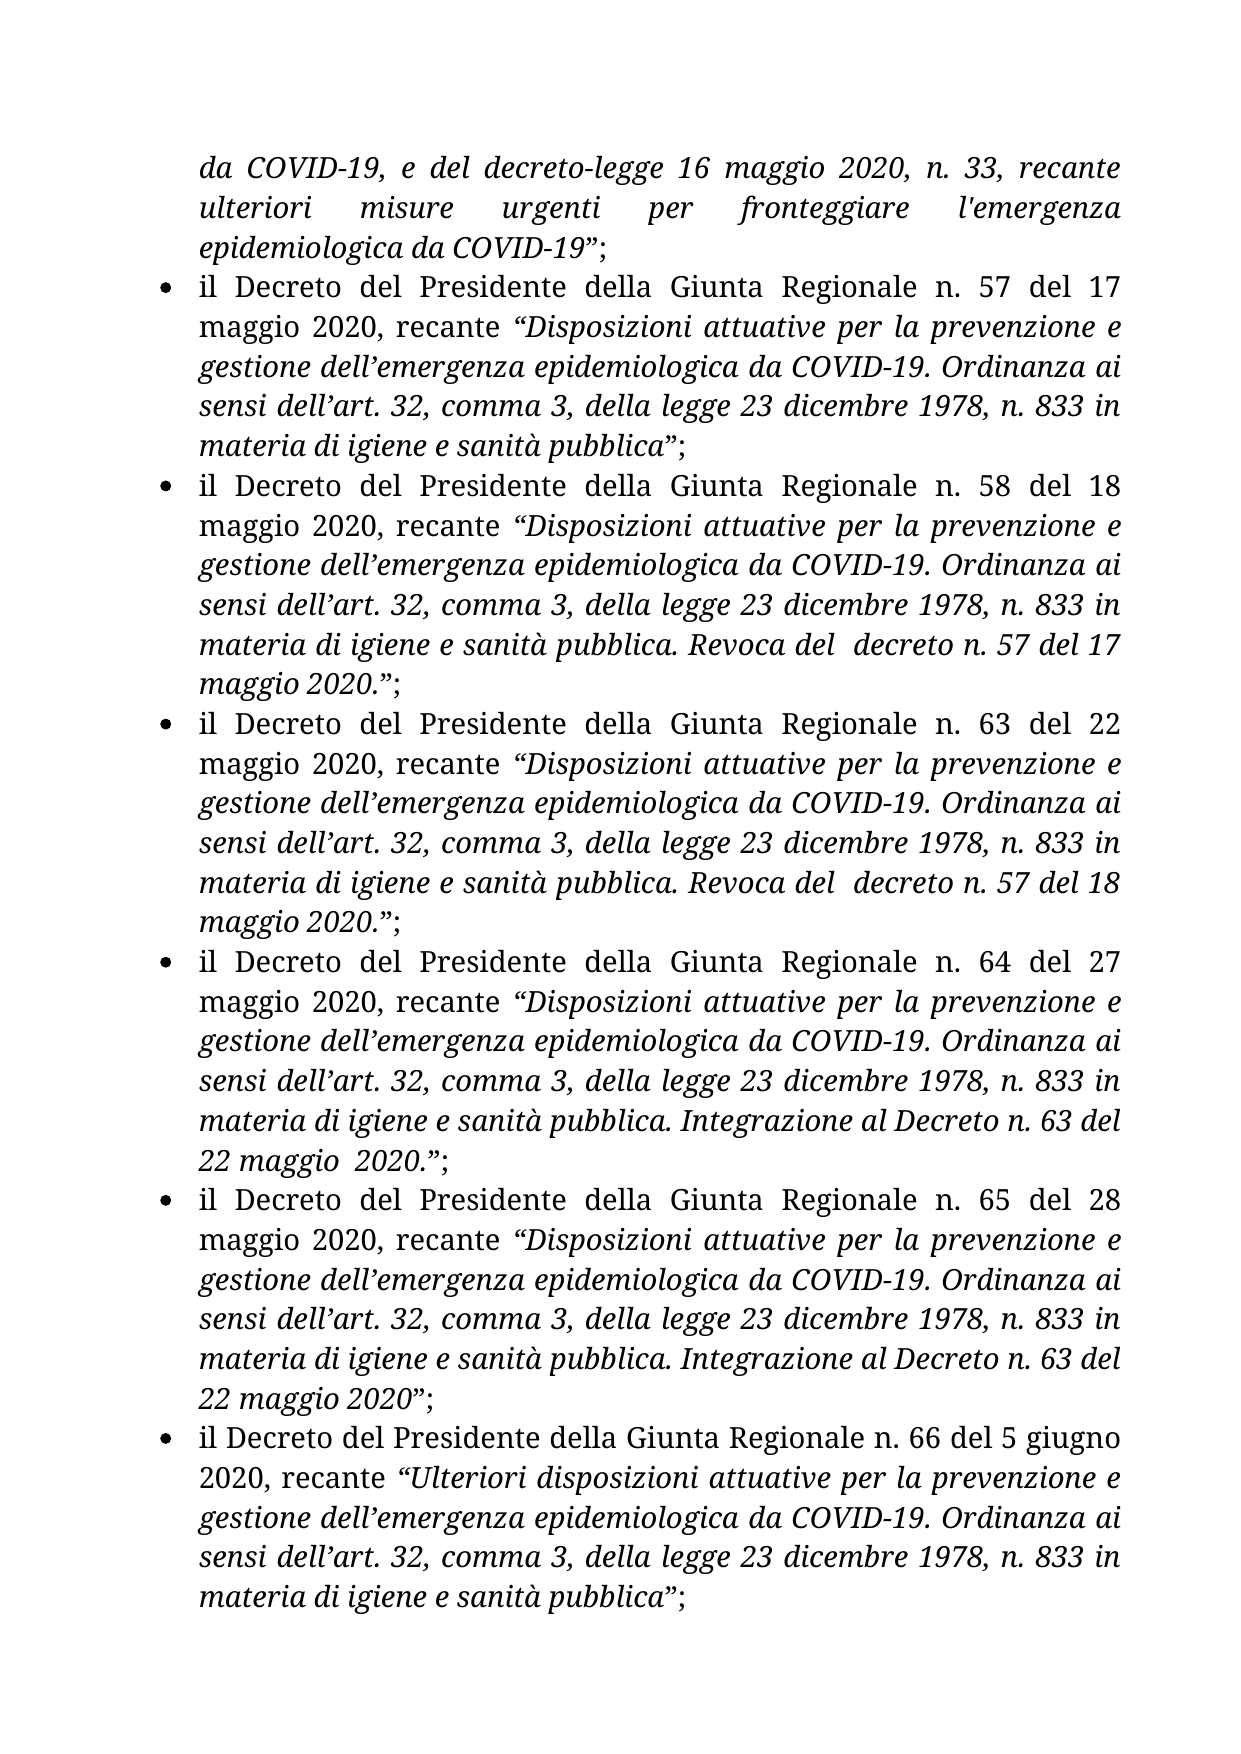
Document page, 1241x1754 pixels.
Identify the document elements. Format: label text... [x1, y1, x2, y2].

list il Decreto del Presidente della Giunta Regionale n. 66 del 5 giugno 2020, recante “Ulteriori disposizioni attuative per la prevenzione e gestione dell’emergenza epidemiologica da COVID-19. Ordinanza ai sensi dell’art. 32, comma 3, della legge 23 dicembre 1978, n. 833 in materia di igiene e sanità pubblica”; [161, 1418, 1122, 1616]
list il Decreto del Presidente della Giunta Regionale n. 65 del 28 maggio 2020, recante “Disposizioni attuative per la prevenzione e gestione dell’emergenza epidemiologica da COVID-19. Ordinanza ai sensi dell’art. 32, comma 3, della legge 23 dicembre 1978, n. 833 in materia di igiene e sanità pubblica. Integrazione al Decreto n. 63 del 22 maggio 2020”; [161, 1179, 1122, 1418]
list il Decreto del Presidente della Giunta Regionale n. 64 del 27 maggio 2020, recante “Disposizioni attuative per la prevenzione e gestione dell’emergenza epidemiologica da COVID-19. Ordinanza ai sensi dell’art. 32, comma 3, della legge 23 dicembre 1978, n. 833 in materia di igiene e sanità pubblica. Integrazione al Decreto n. 63 del 22 maggio 2020.”; [161, 941, 1122, 1179]
list il Decreto del Presidente della Giunta Regionale n. 63 del 22 maggio 2020, recante “Disposizioni attuative per la prevenzione e gestione dell’emergenza epidemiologica da COVID-19. Ordinanza ai sensi dell’art. 32, comma 3, della legge 23 dicembre 1978, n. 833 in materia di igiene e sanità pubblica. Revoca del decreto n. 57 del 18 maggio 2020.”; [161, 703, 1122, 941]
list il Decreto del Presidente della Giunta Regionale n. 57 del 17 maggio 2020, recante “Disposizioni attuative per la prevenzione e gestione dell’emergenza epidemiologica da COVID-19. Ordinanza ai sensi dell’art. 32, comma 3, della legge 23 dicembre 1978, n. 833 in materia di igiene e sanità pubblica”; [161, 267, 1122, 465]
list il Decreto del Presidente della Giunta Regionale n. 58 del 18 maggio 2020, recante “Disposizioni attuative per la prevenzione e gestione dell’emergenza epidemiologica da COVID-19. Ordinanza ai sensi dell’art. 32, comma 3, della legge 23 dicembre 1978, n. 833 in materia di igiene e sanità pubblica. Revoca del decreto n. 57 del 17 maggio 2020.”; [161, 465, 1122, 703]
list da COVID-19, e del decreto-legge 16 maggio 2020, n. 33, recante ulteriori misure urgenti per fronteggiare l'emergenza epidemiologica da COVID-19”; [161, 148, 1122, 267]
